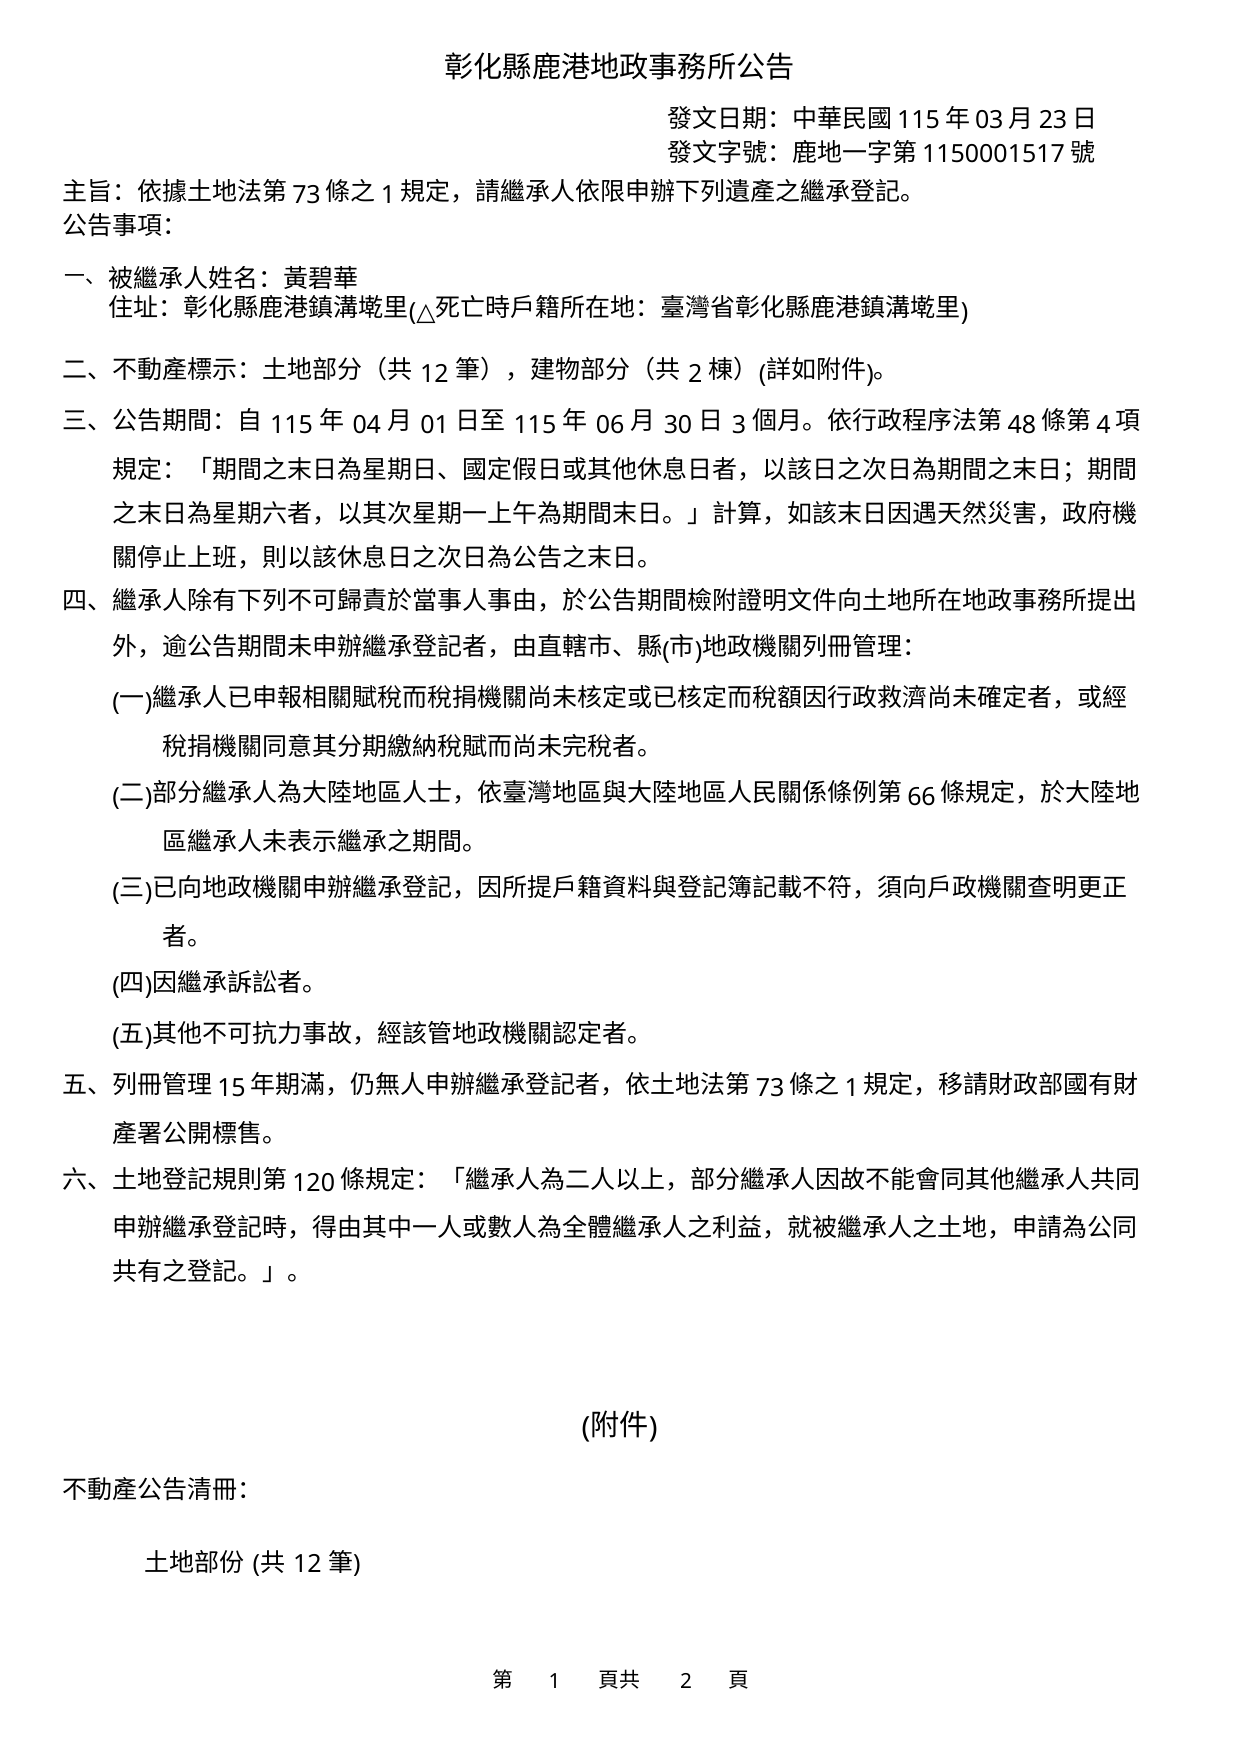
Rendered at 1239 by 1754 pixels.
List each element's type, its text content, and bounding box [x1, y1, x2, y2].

table_cell [0, 95, 62, 177]
table_cell [0, 1395, 62, 1456]
table_cell [0, 264, 62, 315]
table_header [1177, 0, 1239, 41]
table_cell [109, 1355, 482, 1395]
table_header [718, 0, 759, 41]
table_cell 彰化縣鹿港地政事務所公告 [62, 41, 1177, 94]
table_cell 頁 [718, 1660, 759, 1701]
table_cell [759, 1660, 1177, 1701]
table_cell [585, 95, 653, 177]
table_cell 2 [653, 1660, 718, 1701]
table_cell [1177, 177, 1239, 264]
table_cell [62, 1600, 109, 1660]
table_header [0, 0, 62, 41]
table_cell [759, 1600, 1177, 1660]
table_cell [0, 1456, 62, 1528]
table_cell [483, 1355, 523, 1395]
table_cell [0, 1355, 62, 1395]
table_cell [483, 1600, 523, 1660]
table_header [109, 0, 482, 41]
table_cell 一、 [62, 264, 109, 315]
table_cell [1177, 1355, 1239, 1395]
table_cell [585, 1600, 653, 1660]
table_header [523, 0, 585, 41]
table_cell 土地部份 (共 12 筆) [62, 1529, 1177, 1600]
table_cell [62, 1660, 109, 1701]
table_cell [1177, 1456, 1239, 1528]
table_header [62, 0, 109, 41]
table_cell [1177, 315, 1239, 356]
table_cell (附件) [62, 1395, 1177, 1456]
table_cell [653, 1600, 667, 1660]
table_cell [0, 177, 62, 264]
table_cell [0, 1660, 62, 1701]
table_cell [1177, 1600, 1239, 1660]
table_cell [523, 1355, 585, 1395]
table_cell 不動產公告清冊： [62, 1456, 1177, 1528]
table_cell 頁共 [585, 1660, 653, 1701]
table_cell [1177, 356, 1239, 1354]
table_cell [62, 95, 109, 177]
table_header [585, 0, 653, 41]
table_cell [483, 95, 523, 177]
table_cell 主旨：依據土地法第73條之1規定，請繼承人依限申辦下列遺產之繼承登記。 公告事項： [62, 177, 1177, 264]
table_cell [0, 41, 62, 94]
table_header [483, 0, 523, 41]
table_cell [0, 1600, 62, 1660]
table_cell 1 [523, 1660, 585, 1701]
table_cell [1177, 95, 1239, 177]
table_cell [667, 1355, 718, 1395]
table_cell 二、不動產標示：土地部分（共 12 筆），建物部分（共 2 棟）(詳如附件)。 三、公告期間：自 115 年 04 月 01 日至 115 年 06 月 30 日 3 個月。依行政程序法第48條第4項 規定：「期間之末日為星期日、國定假日或其他休息日者，以該日之次日為期間之末日；期間 之末日為星期六者，以其次星期一上午為期間末日。」計算，如該末日因遇天然災害，政府機 關停止上班，則以該休息日之次日為公告之末日。 四、繼承人除有下列不可歸責於當事人事由，於公告期間檢附證明文件向土地所在地政事務所提出 外，逾公告期間未申辦繼承登記者，由直轄市、縣(市)地政機關列冊管理： (一)繼承人已申報相關賦稅而稅捐機關尚未核定或已核定而稅額因行政救濟尚未確定者，或經 稅捐機關同意其分期繳納稅賦而尚未完稅者。 (二)部分繼承人為大陸地區人士，依臺灣地區與大陸地區人民關係條例第66條規定，於大陸地 區繼承人未表示繼承之期間。 (三)已向地政機關申辦繼承登記，因所提戶籍資料與登記簿記載不符，須向戶政機關查明更正 者。 (四)因繼承訴訟者。 (五)其他不可抗力事故，經該管地政機關認定者。 五、列冊管理15年期滿，仍無人申辦繼承登記者，依土地法第73條之1規定，移請財政部國有財 產署公開標售。 六、土地登記規則第120條規定：「繼承人為二人以上，部分繼承人因故不能會同其他繼承人共同 申辦繼承登記時，得由其中一人或數人為全體繼承人之利益，就被繼承人之土地，申請為公同 共有之登記。」。 [62, 356, 1177, 1354]
table_cell [653, 95, 667, 177]
table_cell [718, 1600, 759, 1660]
table_header [759, 0, 1177, 41]
table_cell [1177, 1395, 1239, 1456]
table_cell [62, 315, 109, 356]
table_cell [109, 95, 482, 177]
table_cell [62, 1355, 109, 1395]
table_cell 第 [483, 1660, 523, 1701]
table_cell [109, 1600, 482, 1660]
table_cell [0, 315, 62, 356]
table_cell [523, 1600, 585, 1660]
table_cell [0, 356, 62, 1354]
table_cell [653, 1355, 667, 1395]
table_cell [1177, 41, 1239, 94]
table_cell 發文日期：中華民國115年03月23日 發文字號：鹿地一字第1150001517號 [667, 95, 1177, 177]
table_header [667, 0, 718, 41]
table_cell [109, 1660, 482, 1701]
table_cell [1177, 1660, 1239, 1701]
table_header [653, 0, 667, 41]
table_cell [523, 95, 585, 177]
table_cell [1177, 264, 1239, 315]
table_cell [759, 1355, 1177, 1395]
table_cell [718, 1355, 759, 1395]
table_cell [667, 1600, 718, 1660]
table_cell 被繼承人姓名：黃碧華 住址：彰化縣鹿港鎮溝墘里(△死亡時戶籍所在地：臺灣省彰化縣鹿港鎮溝墘里) [109, 264, 1177, 356]
table_cell [585, 1355, 653, 1395]
table_cell [0, 1529, 62, 1600]
table_cell [1177, 1529, 1239, 1600]
